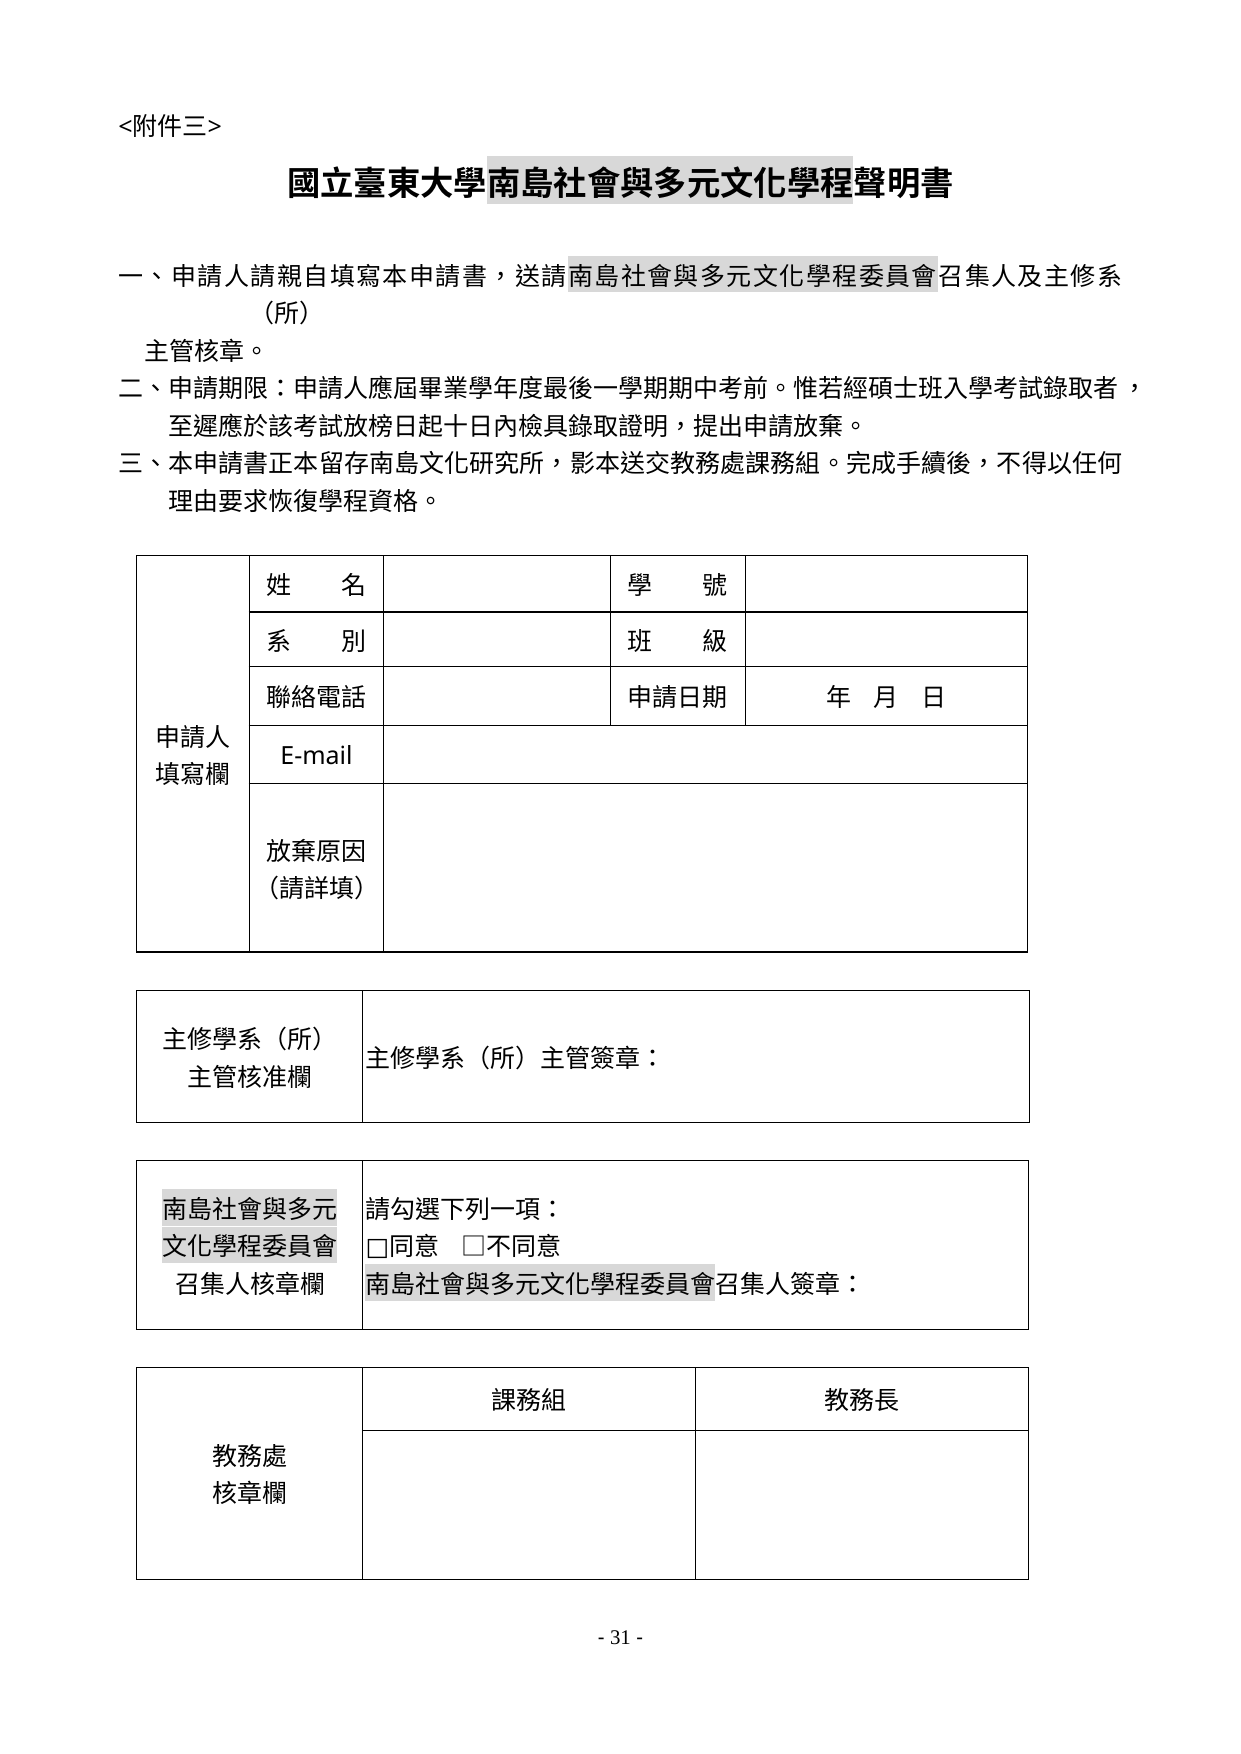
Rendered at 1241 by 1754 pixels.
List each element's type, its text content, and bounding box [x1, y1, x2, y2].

text <附件三> [118, 105, 1122, 143]
table_cell [696, 1431, 1028, 1578]
table_cell [746, 613, 1027, 666]
table_cell 聯絡電話 [250, 667, 383, 725]
table_cell 申請日期 [611, 667, 745, 725]
table_header 主修學系（所） 主管核准欄 [137, 991, 362, 1122]
table_cell [363, 1431, 695, 1578]
table_cell [384, 667, 610, 725]
table_header 教務處 核章欄 [137, 1368, 362, 1578]
table_header 課務組 [363, 1368, 695, 1430]
table_header 請勾選下列一項： □同意 □不同意 南島社會與多元文化學程委員會召集人簽章： [363, 1161, 1028, 1328]
table_header 主修學系（所）主管簽章： [363, 991, 1029, 1122]
table_header 教務長 [696, 1368, 1028, 1430]
table_cell [384, 613, 610, 666]
text 一、申請人請親自填寫本申請書，送請南島社會與多元文化學程委員會召集人及主修系（所） [118, 255, 1122, 330]
table_cell 班 級 [611, 613, 745, 666]
table_cell 系 別 [250, 613, 383, 666]
table_header 南島社會與多元 文化學程委員會 召集人核章欄 [137, 1161, 362, 1328]
text 二、申請期限：申請人應屆畢業學年度最後一學期期中考前。惟若經碩士班入學考試錄取者，至遲應於該考試放榜日起十日內檢具錄取證明，提出申請放棄。 [118, 368, 1122, 443]
table_header 姓 名 [250, 556, 383, 611]
table_header [746, 556, 1027, 611]
text 國立臺東大學南島社會與多元文化學程聲明書 [118, 143, 1122, 218]
table_cell 年 月 日 [746, 667, 1027, 725]
text 主管核章。 [118, 330, 1122, 368]
table_cell [384, 726, 1027, 783]
table_header 學 號 [611, 556, 745, 611]
table_header [384, 556, 610, 611]
table_header 申請人 填寫欄 [137, 556, 249, 951]
table_cell [384, 784, 1027, 951]
text 三、本申請書正本留存南島文化研究所，影本送交教務處課務組。完成手續後，不得以任何理由要求恢復學程資格。 [118, 443, 1122, 518]
table_cell 放棄原因（請詳填） [250, 784, 383, 951]
table_cell E-mail [250, 726, 383, 783]
